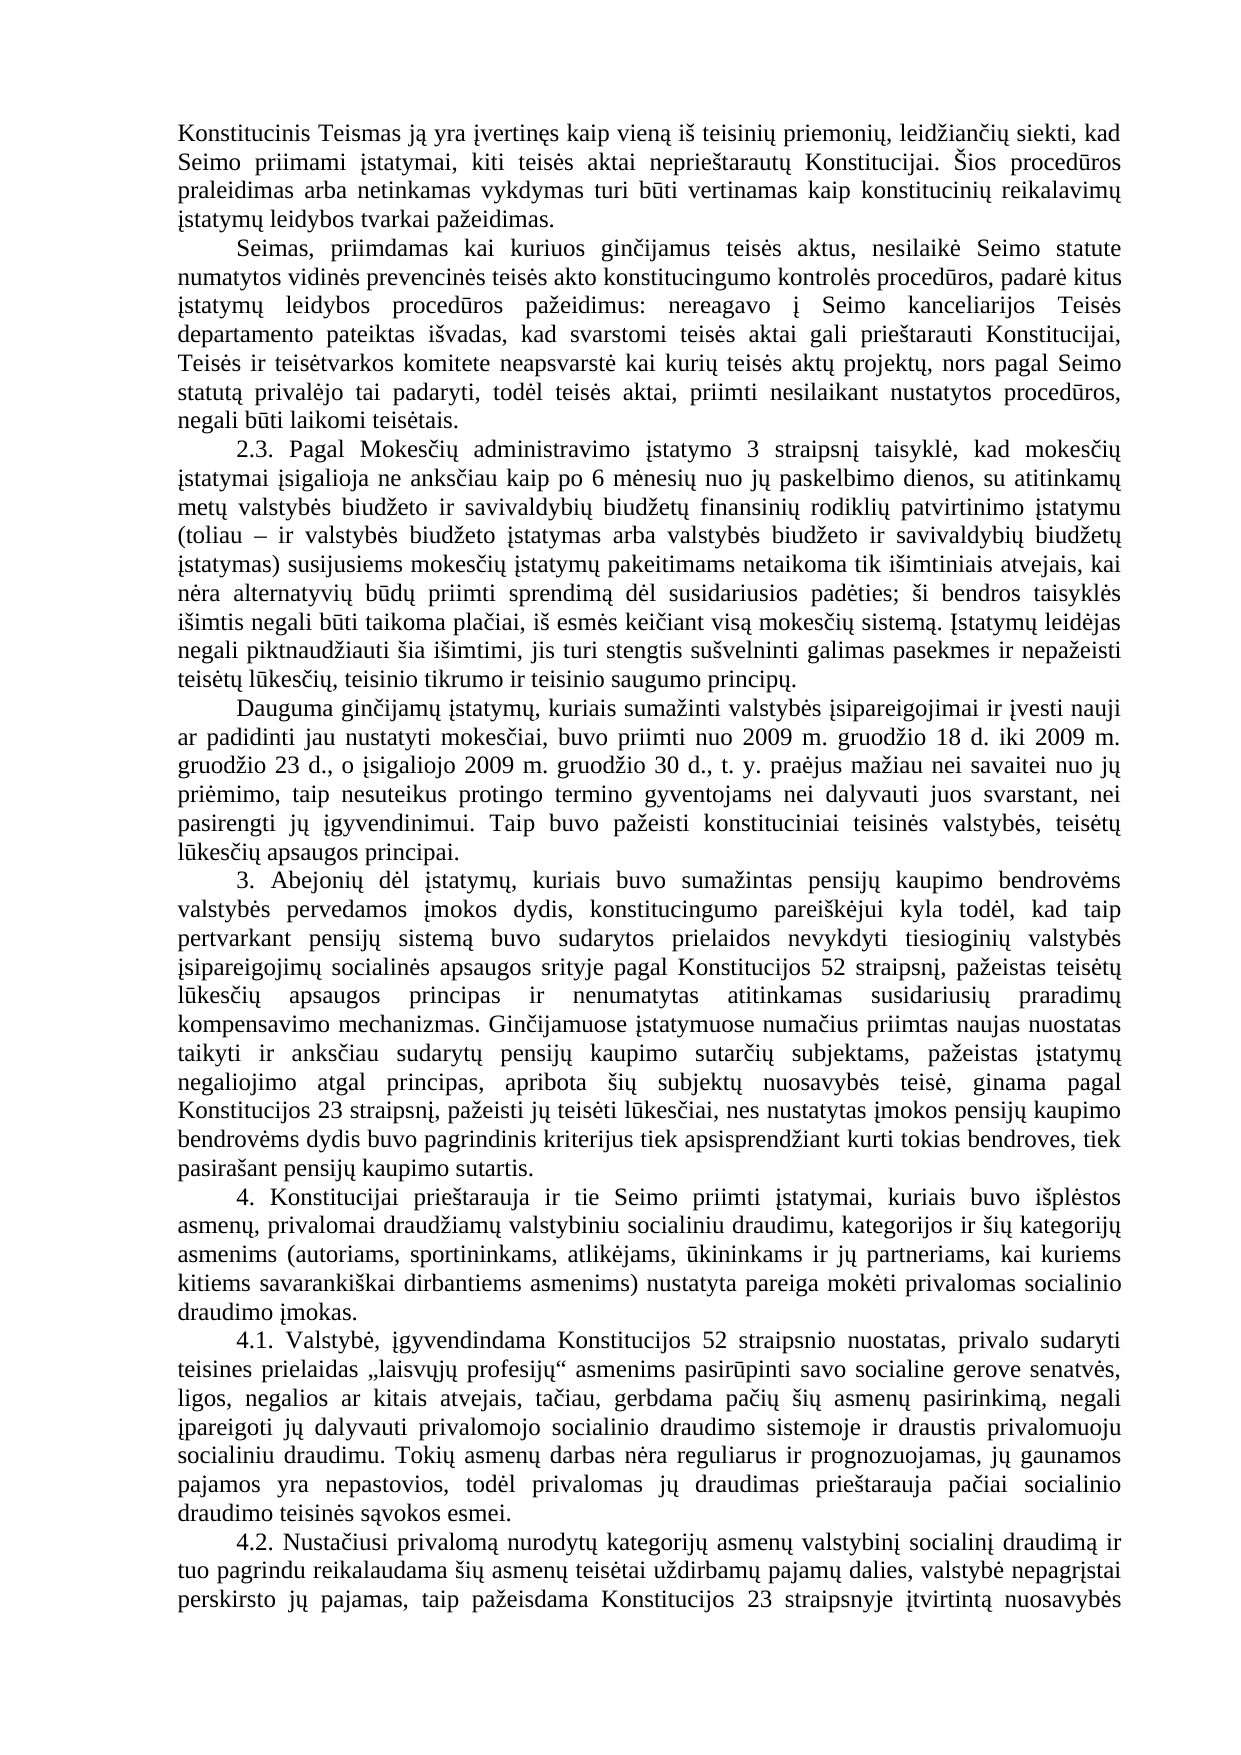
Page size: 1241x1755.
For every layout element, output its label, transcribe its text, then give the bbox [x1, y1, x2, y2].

text Seimas, priimdamas kai kuriuos ginčijamus teisės aktus, nesilaikė Seimo statute numatytos vidinės prevencinės teisės akto konstitucingumo kontrolės procedūros, padarė kitus įstatymų leidybos procedūros pažeidimus: nereagavo į Seimo kanceliarijos Teisės departamento pateiktas išvadas, kad svarstomi teisės aktai gali prieštarauti Konstitucijai, Teisės ir teisėtvarkos komitete neapsvarstė kai kurių teisės aktų projektų, nors pagal Seimo statutą privalėjo tai padaryti, todėl teisės aktai, priimti nesilaikant nustatytos procedūros, negali būti laikomi teisėtais. [177, 233, 1122, 434]
text 3. Abejonių dėl įstatymų, kuriais buvo sumažintas pensijų kaupimo bendrovėms valstybės pervedamos įmokos dydis, konstitucingumo pareiškėjui kyla todėl, kad taip pertvarkant pensijų sistemą buvo sudarytos prielaidos nevykdyti tiesioginių valstybės įsipareigojimų socialinės apsaugos srityje pagal Konstitucijos 52 straipsnį, pažeistas teisėtų lūkesčių apsaugos principas ir nenumatytas atitinkamas susidariusių praradimų kompensavimo mechanizmas. Ginčijamuose įstatymuose numačius priimtas naujas nuostatas taikyti ir anksčiau sudarytų pensijų kaupimo sutarčių subjektams, pažeistas įstatymų negaliojimo atgal principas, apribota šių subjektų nuosavybės teisė, ginama pagal Konstitucijos 23 straipsnį, pažeisti jų teisėti lūkesčiai, nes nustatytas įmokos pensijų kaupimo bendrovėms dydis buvo pagrindinis kriterijus tiek apsisprendžiant kurti tokias bendroves, tiek pasirašant pensijų kaupimo sutartis. [177, 866, 1122, 1182]
text 4. Konstitucijai prieštarauja ir tie Seimo priimti įstatymai, kuriais buvo išplėstos asmenų, privalomai draudžiamų valstybiniu socialiniu draudimu, kategorijos ir šių kategorijų asmenims (autoriams, sportininkams, atlikėjams, ūkininkams ir jų partneriams, kai kuriems kitiems savarankiškai dirbantiems asmenims) nustatyta pareiga mokėti privalomas socialinio draudimo įmokas. [177, 1182, 1122, 1326]
text 4.2. Nustačiusi privalomą nurodytų kategorijų asmenų valstybinį socialinį draudimą ir tuo pagrindu reikalaudama šių asmenų teisėtai uždirbamų pajamų dalies, valstybė nepagrįstai perskirsto jų pajamas, taip pažeisdama Konstitucijos 23 straipsnyje įtvirtintą nuosavybės [177, 1527, 1122, 1613]
text Dauguma ginčijamų įstatymų, kuriais sumažinti valstybės įsipareigojimai ir įvesti nauji ar padidinti jau nustatyti mokesčiai, buvo priimti nuo 2009 m. gruodžio 18 d. iki 2009 m. gruodžio 23 d., o įsigaliojo 2009 m. gruodžio 30 d., t. y. praėjus mažiau nei savaitei nuo jų priėmimo, taip nesuteikus protingo termino gyventojams nei dalyvauti juos svarstant, nei pasirengti jų įgyvendinimui. Taip buvo pažeisti konstituciniai teisinės valstybės, teisėtų lūkesčių apsaugos principai. [177, 693, 1122, 866]
text 4.1. Valstybė, įgyvendindama Konstitucijos 52 straipsnio nuostatas, privalo sudaryti teisines prielaidas „laisvųjų profesijų“ asmenims pasirūpinti savo socialine gerove senatvės, ligos, negalios ar kitais atvejais, tačiau, gerbdama pačių šių asmenų pasirinkimą, negali įpareigoti jų dalyvauti privalomojo socialinio draudimo sistemoje ir draustis privalomuoju socialiniu draudimu. Tokių asmenų darbas nėra reguliarus ir prognozuojamas, jų gaunamos pajamos yra nepastovios, todėl privalomas jų draudimas prieštarauja pačiai socialinio draudimo teisinės sąvokos esmei. [177, 1326, 1122, 1527]
text 2.3. Pagal Mokesčių administravimo įstatymo 3 straipsnį taisyklė, kad mokesčių įstatymai įsigalioja ne anksčiau kaip po 6 mėnesių nuo jų paskelbimo dienos, su atitinkamų metų valstybės biudžeto ir savivaldybių biudžetų finansinių rodiklių patvirtinimo įstatymu (toliau – ir valstybės biudžeto įstatymas arba valstybės biudžeto ir savivaldybių biudžetų įstatymas) susijusiems mokesčių įstatymų pakeitimams netaikoma tik išimtiniais atvejais, kai nėra alternatyvių būdų priimti sprendimą dėl susidariusios padėties; ši bendros taisyklės išimtis negali būti taikoma plačiai, iš esmės keičiant visą mokesčių sistemą. Įstatymų leidėjas negali piktnaudžiauti šia išimtimi, jis turi stengtis sušvelninti galimas pasekmes ir nepažeisti teisėtų lūkesčių, teisinio tikrumo ir teisinio saugumo principų. [177, 434, 1122, 693]
text Konstitucinis Teismas ją yra įvertinęs kaip vieną iš teisinių priemonių, leidžiančių siekti, kad Seimo priimami įstatymai, kiti teisės aktai neprieštarautų Konstitucijai. Šios procedūros praleidimas arba netinkamas vykdymas turi būti vertinamas kaip konstitucinių reikalavimų įstatymų leidybos tvarkai pažeidimas. [177, 118, 1122, 233]
